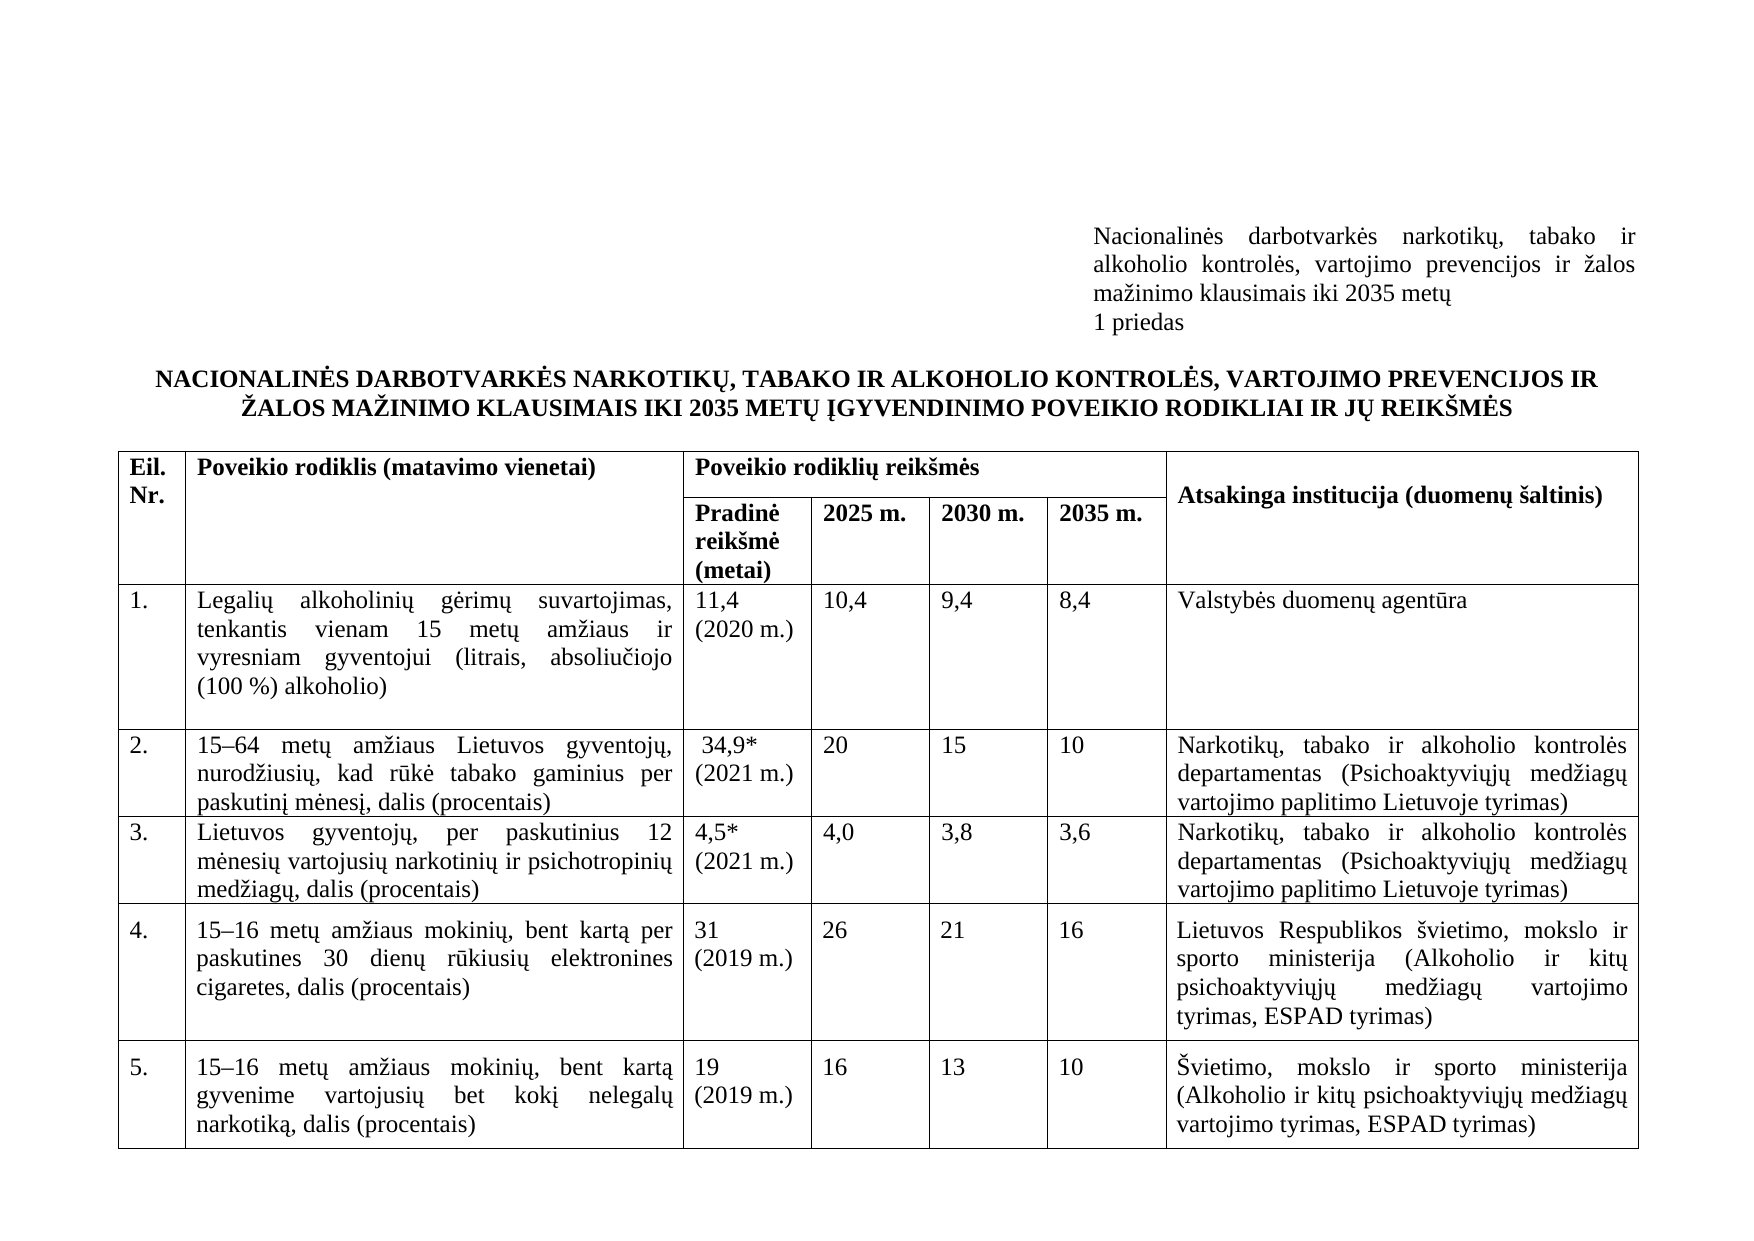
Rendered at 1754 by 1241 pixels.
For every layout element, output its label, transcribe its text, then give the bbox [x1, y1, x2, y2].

table_cell 1. [119, 585, 185, 729]
table_cell 15–16 metų amžiaus mokinių, bent kartą per paskutines 30 dienų rūkiusių elektronines cigaretes, dalis (procentais) [186, 904, 683, 1040]
text Nacionalinės darbotvarkės narkotikų, tabako ir alkoholio kontrolės, vartojimo prevencijos ir žalos mažinimo klausimais iki 2035 metų [1093, 221, 1636, 307]
table_cell Pradinė reikšmė (metai) [684, 498, 811, 584]
table_cell 2030 m. [930, 498, 1047, 584]
table_cell 4,5* (2021 m.) [684, 817, 811, 903]
table_cell 2025 m. [812, 498, 929, 584]
table_cell 16 [812, 1041, 929, 1148]
table_cell 10 [1048, 1041, 1166, 1148]
table_cell 13 [930, 1041, 1047, 1148]
table_cell Valstybės duomenų agentūra [1167, 585, 1638, 729]
table_cell 31 (2019 m.) [684, 904, 811, 1040]
table_cell 10,4 [812, 585, 929, 729]
table_cell 26 [812, 904, 929, 1040]
table_cell Narkotikų, tabako ir alkoholio kontrolės departamentas (Psichoaktyviųjų medžiagų vartojimo paplitimo Lietuvoje tyrimas) [1167, 817, 1638, 903]
table_cell 34,9* (2021 m.) [684, 730, 811, 816]
table_cell 4,0 [812, 817, 929, 903]
table_cell Legalių alkoholinių gėrimų suvartojimas, tenkantis vienam 15 metų amžiaus ir vyresniam gyventojui (litrais, absoliučiojo (100 %) alkoholio) [186, 585, 683, 729]
table_cell 11,4 (2020 m.) [684, 585, 811, 729]
table_header Eil. Nr. [119, 452, 185, 584]
text 1 priedas [1093, 307, 1636, 336]
text NACIONALINĖS DARBOTVARKĖS NARKOTIKŲ, TABAKO IR ALKOHOLIO KONTROLĖS, VARTOJIMO PREVENCIJOS IR ŽALOS MAŽINIMO KLAUSIMAIS IKI 2035 METŲ ĮGYVENDINIMO POVEIKIO RODIKLIAI IR JŲ REIKŠMĖS [118, 364, 1636, 422]
table_cell 15–16 metų amžiaus mokinių, bent kartą gyvenime vartojusių bet kokį nelegalų narkotiką, dalis (procentais) [186, 1041, 683, 1148]
table_header Poveikio rodiklis (matavimo vienetai) [186, 452, 683, 584]
table_header Atsakinga institucija (duomenų šaltinis) [1167, 452, 1638, 584]
table_cell 2. [119, 730, 185, 816]
table_cell 2035 m. [1048, 498, 1166, 584]
table_cell 10 [1048, 730, 1166, 816]
table_cell 15–64 metų amžiaus Lietuvos gyventojų, nurodžiusių, kad rūkė tabako gaminius per paskutinį mėnesį, dalis (procentais) [186, 730, 683, 816]
table_cell 9,4 [930, 585, 1047, 729]
table_cell 20 [812, 730, 929, 816]
table_header Poveikio rodiklių reikšmės [684, 452, 1166, 497]
table_cell 4. [119, 904, 185, 1040]
table_cell 3,8 [930, 817, 1047, 903]
table_cell 19 (2019 m.) [684, 1041, 811, 1148]
table_cell 8,4 [1048, 585, 1166, 729]
table_cell 16 [1048, 904, 1166, 1040]
table_cell Švietimo, mokslo ir sporto ministerija (Alkoholio ir kitų psichoaktyviųjų medžiagų vartojimo tyrimas, ESPAD tyrimas) [1167, 1041, 1638, 1148]
table_cell Lietuvos gyventojų, per paskutinius 12 mėnesių vartojusių narkotinių ir psichotropinių medžiagų, dalis (procentais) [186, 817, 683, 903]
table_cell 21 [930, 904, 1047, 1040]
table_cell 15 [930, 730, 1047, 816]
table_cell 5. [119, 1041, 185, 1148]
table_cell Lietuvos Respublikos švietimo, mokslo ir sporto ministerija (Alkoholio ir kitų psichoaktyviųjų medžiagų vartojimo tyrimas, ESPAD tyrimas) [1167, 904, 1638, 1040]
table_cell Narkotikų, tabako ir alkoholio kontrolės departamentas (Psichoaktyviųjų medžiagų vartojimo paplitimo Lietuvoje tyrimas) [1167, 730, 1638, 816]
table_cell 3,6 [1048, 817, 1166, 903]
table_cell 3. [119, 817, 185, 903]
